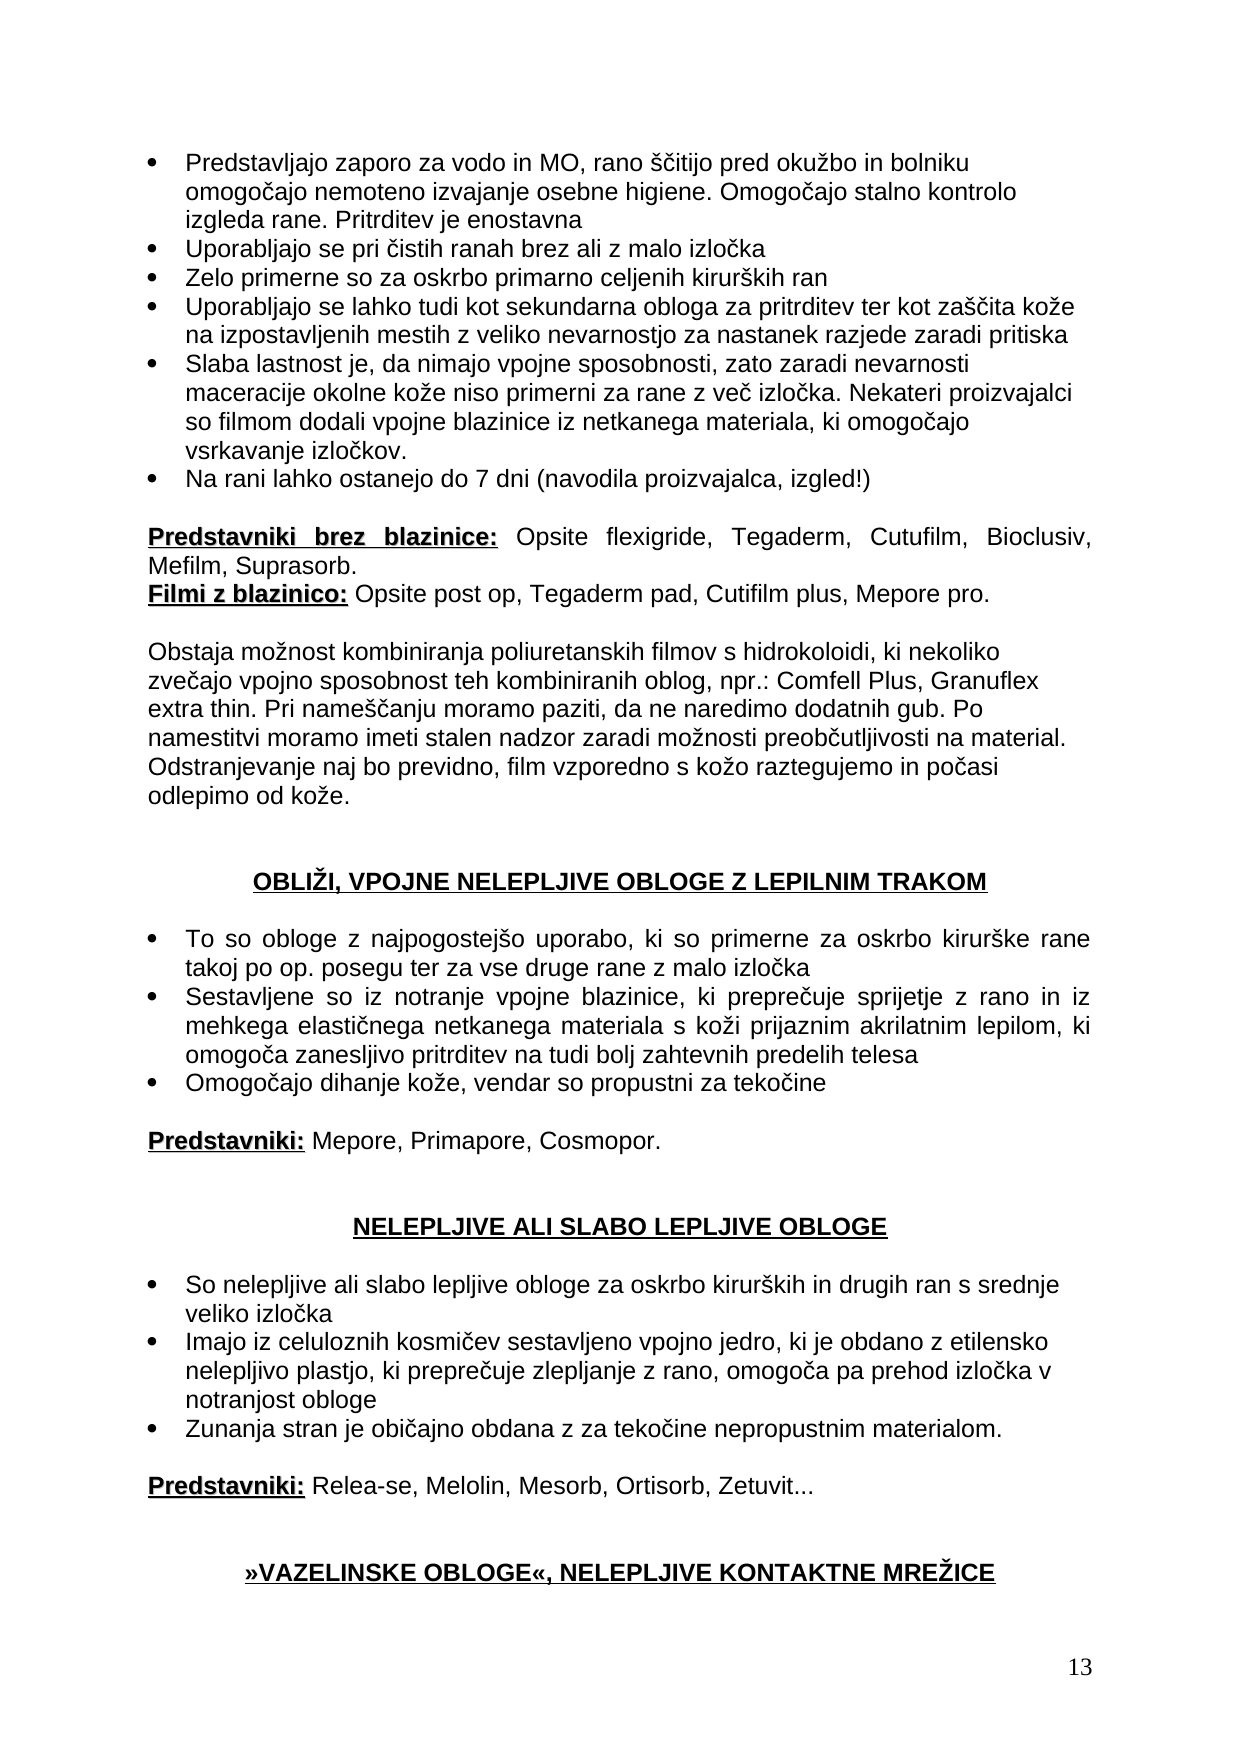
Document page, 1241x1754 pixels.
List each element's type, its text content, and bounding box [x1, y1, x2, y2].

list Zunanja stran je običajno obdana z za tekočine nepropustnim materialom. [148, 1414, 1093, 1443]
list Sestavljene so iz notranje vpojne blazinice, ki preprečuje sprijetje z rano in iz mehkega elastičnega netkanega materiala s koži prijaznim akrilatnim lepilom, ki omogoča zanesljivo pritrditev na tudi bolj zahtevnih predelih telesa [148, 982, 1093, 1068]
text Predstavniki: Mepore, Primapore, Cosmopor. [148, 1126, 1093, 1155]
list Omogočajo dihanje kože, vendar so propustni za tekočine [148, 1068, 1093, 1097]
list Na rani lahko ostanejo do 7 dni (navodila proizvajalca, izgled!) [148, 464, 1093, 493]
list Predstavljajo zaporo za vodo in MO, rano ščitijo pred okužbo in bolniku omogočajo nemoteno izvajanje osebne higiene. Omogočajo stalno kontrolo izgleda rane. Pritrditev je enostavna [148, 148, 1093, 234]
text NELEPLJIVE ALI SLABO LEPLJIVE OBLOGE [148, 1212, 1093, 1241]
list To so obloge z najpogostejšo uporabo, ki so primerne za oskrbo kirurške rane takoj po op. posegu ter za vse druge rane z malo izločka [148, 924, 1093, 982]
text OBLIŽI, VPOJNE NELEPLJIVE OBLOGE Z LEPILNIM TRAKOM [148, 867, 1093, 896]
list So nelepljive ali slabo lepljive obloge za oskrbo kirurških in drugih ran s srednje veliko izločka [148, 1270, 1093, 1327]
text Filmi z blazinico: Opsite post op, Tegaderm pad, Cutifilm plus, Mepore pro. [148, 579, 1093, 608]
text »VAZELINSKE OBLOGE«, NELEPLJIVE KONTAKTNE MREŽICE [148, 1558, 1093, 1586]
list Uporabljajo se pri čistih ranah brez ali z malo izločka [148, 234, 1093, 263]
list Zelo primerne so za oskrbo primarno celjenih kirurških ran [148, 263, 1093, 292]
list Uporabljajo se lahko tudi kot sekundarna obloga za pritrditev ter kot zaščita kože na izpostavljenih mestih z veliko nevarnostjo za nastanek razjede zaradi pritiska [148, 292, 1093, 349]
text Obstaja možnost kombiniranja poliuretanskih filmov s hidrokoloidi, ki nekoliko zvečajo vpojno sposobnost teh kombiniranih oblog, npr.: Comfell Plus, Granuflex extra thin. Pri nameščanju moramo paziti, da ne naredimo dodatnih gub. Po namestitvi moramo imeti stalen nadzor zaradi možnosti preobčutljivosti na material. Odstranjevanje naj bo previdno, film vzporedno s kožo raztegujemo in počasi odlepimo od kože. [148, 637, 1093, 809]
list Imajo iz celuloznih kosmičev sestavljeno vpojno jedro, ki je obdano z etilensko nelepljivo plastjo, ki preprečuje zlepljanje z rano, omogoča pa prehod izločka v notranjost obloge [148, 1327, 1093, 1414]
text Predstavniki brez blazinice: Opsite flexigride, Tegaderm, Cutufilm, Bioclusiv, Mefilm, Suprasorb. [148, 522, 1093, 579]
list Slaba lastnost je, da nimajo vpojne sposobnosti, zato zaradi nevarnosti maceracije okolne kože niso primerni za rane z več izločka. Nekateri proizvajalci so filmom dodali vpojne blazinice iz netkanega materiala, ki omogočajo vsrkavanje izločkov. [148, 349, 1093, 464]
text Predstavniki: Relea-se, Melolin, Mesorb, Ortisorb, Zetuvit... [148, 1471, 1093, 1500]
